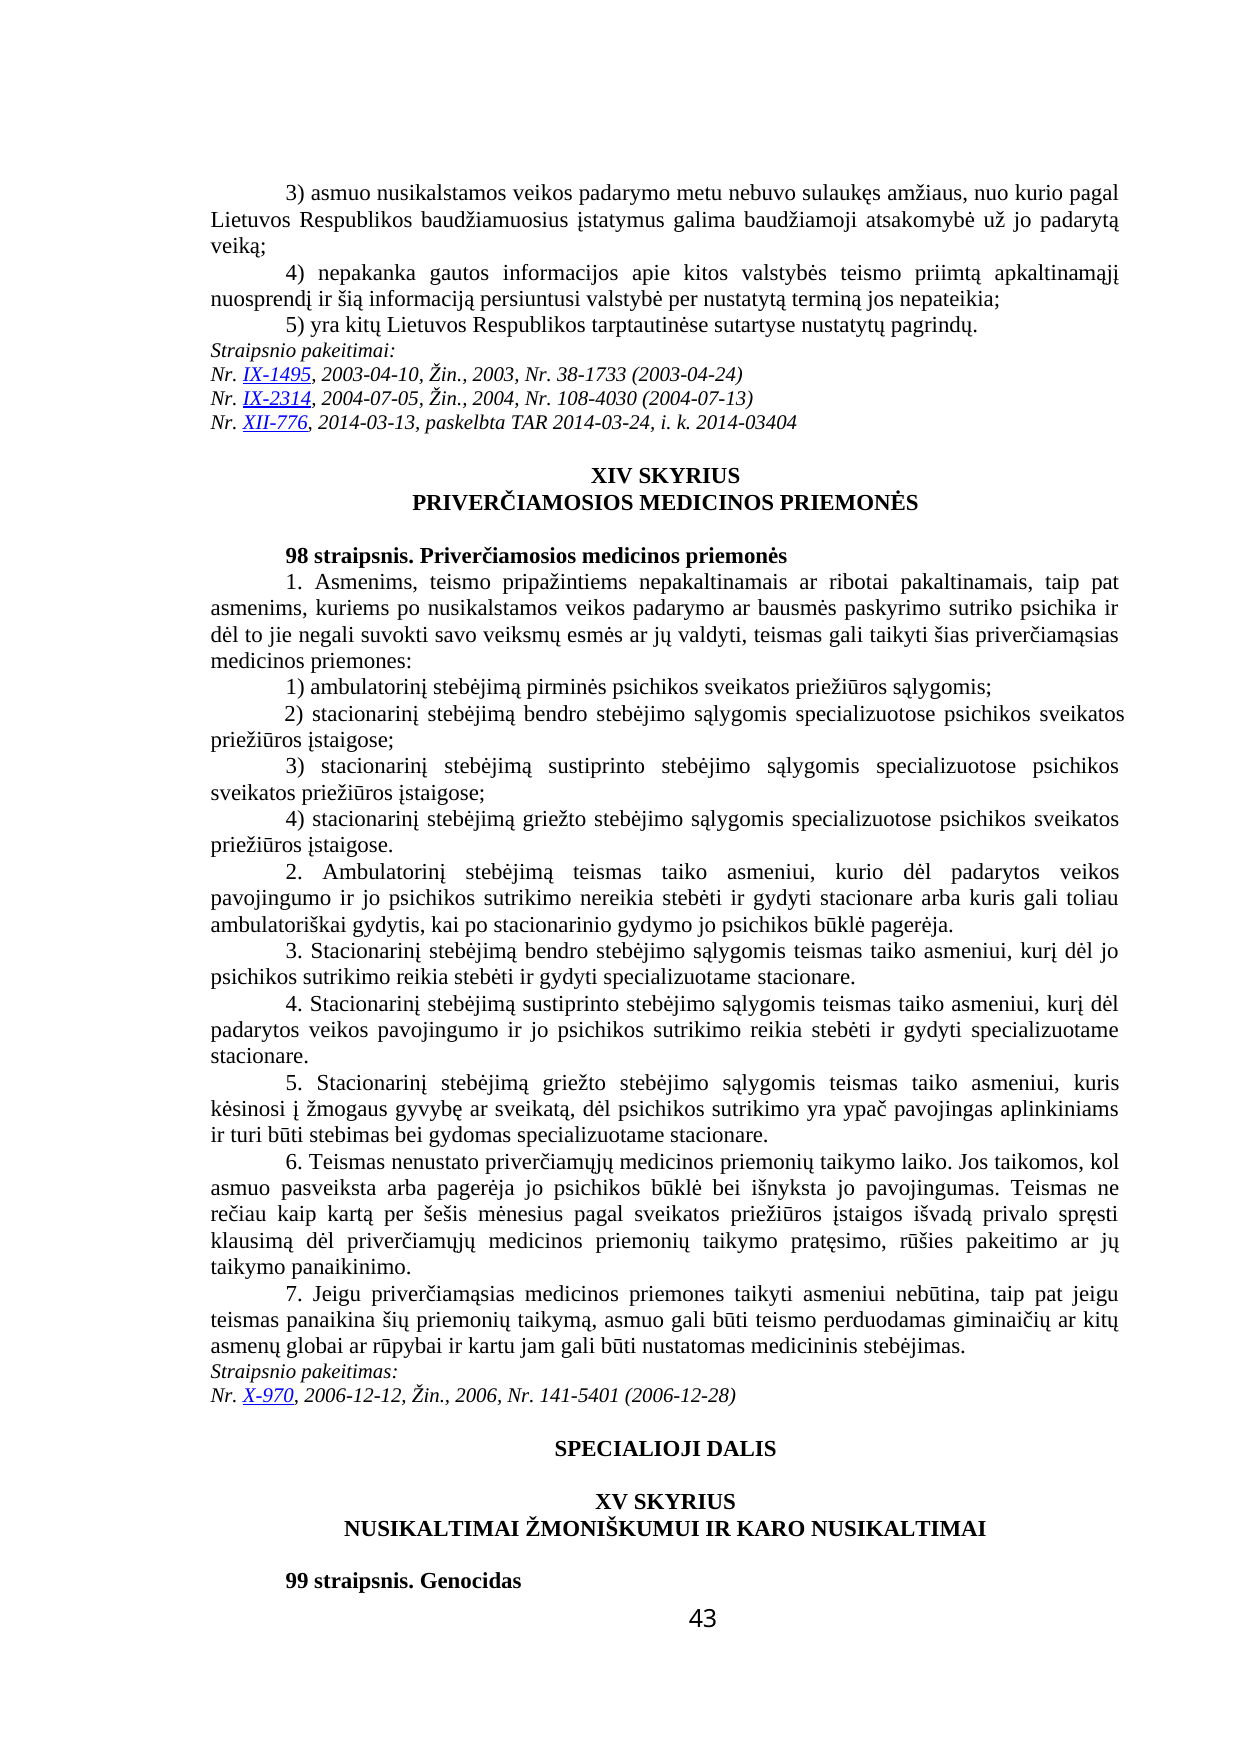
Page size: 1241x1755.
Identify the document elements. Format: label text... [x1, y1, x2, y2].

text 99 straipsnis. Genocidas [210, 1567, 1120, 1594]
text 4) nepakanka gautos informacijos apie kitos valstybės teismo priimtą apkaltinamąjį nuosprendį ir šią informaciją persiuntusi valstybė per nustatytą terminą jos nepateikia; [210, 258, 1120, 311]
subtitle SPECIALIOJI DALIS [210, 1436, 1120, 1462]
subtitle XIV skyrius [210, 463, 1120, 489]
text 5. Stacionarinį stebėjimą griežto stebėjimo sąlygomis teismas taiko asmeniui, kuris kėsinosi į žmogaus gyvybę ar sveikatą, dėl psichikos sutrikimo yra ypač pavojingas aplinkiniams ir turi būti stebimas bei gydomas specializuotame stacionare. [210, 1069, 1120, 1148]
text Nr. XII-776, 2014-03-13, paskelbta TAR 2014-03-24, i. k. 2014-03404 [210, 410, 1120, 434]
text 1) ambulatorinį stebėjimą pirminės psichikos sveikatos priežiūros sąlygomis; [210, 673, 1120, 700]
text 1. Asmenims, teismo pripažintiems nepakaltinamais ar ribotai pakaltinamais, taip pat asmenims, kuriems po nusikalstamos veikos padarymo ar bausmės paskyrimo sutriko psichika ir dėl to jie negali suvokti savo veiksmų esmės ar jų valdyti, teismas gali taikyti šias priverčiamąsias medicinos priemones: [210, 568, 1120, 673]
text Nusikaltimai žmoniškumui ir karo nusikaltimai [210, 1514, 1120, 1541]
text 3) stacionarinį stebėjimą sustiprinto stebėjimo sąlygomis specializuotose psichikos sveikatos priežiūros įstaigose; [210, 752, 1120, 805]
text 5) yra kitų Lietuvos Respublikos tarptautinėse sutartyse nustatytų pagrindų. [210, 311, 1120, 338]
text 3) asmuo nusikalstamos veikos padarymo metu nebuvo sulaukęs amžiaus, nuo kurio pagal Lietuvos Respublikos baudžiamuosius įstatymus galima baudžiamoji atsakomybė už jo padarytą veiką; [210, 179, 1120, 258]
text 4) stacionarinį stebėjimą griežto stebėjimo sąlygomis specializuotose psichikos sveikatos priežiūros įstaigose. [210, 805, 1120, 858]
text 6. Teismas nenustato priverčiamųjų medicinos priemonių taikymo laiko. Jos taikomos, kol asmuo pasveiksta arba pagerėja jo psichikos būklė bei išnyksta jo pavojingumas. Teismas ne rečiau kaip kartą per šešis mėnesius pagal sveikatos priežiūros įstaigos išvadą privalo spręsti klausimą dėl priverčiamųjų medicinos priemonių taikymo pratęsimo, rūšies pakeitimo ar jų taikymo panaikinimo. [210, 1148, 1120, 1279]
text 4. Stacionarinį stebėjimą sustiprinto stebėjimo sąlygomis teismas taiko asmeniui, kurį dėl padarytos veikos pavojingumo ir jo psichikos sutrikimo reikia stebėti ir gydyti specializuotame stacionare. [210, 990, 1120, 1069]
text XV SKYRIUS [210, 1488, 1120, 1514]
text 2) stacionarinį stebėjimą bendro stebėjimo sąlygomis specializuotose psichikos sveikatos priežiūros įstaigose; [210, 700, 1126, 752]
text Nr. X-970, 2006-12-12, Žin., 2006, Nr. 141-5401 (2006-12-28) [210, 1383, 1120, 1407]
text Priverčiamosios medicinos priemonės [210, 489, 1120, 515]
text Nr. IX-1495, 2003-04-10, Žin., 2003, Nr. 38-1733 (2003-04-24) [210, 362, 1120, 386]
text Straipsnio pakeitimas: [210, 1359, 1120, 1383]
text 3. Stacionarinį stebėjimą bendro stebėjimo sąlygomis teismas taiko asmeniui, kurį dėl jo psichikos sutrikimo reikia stebėti ir gydyti specializuotame stacionare. [210, 937, 1120, 990]
text Straipsnio pakeitimai: [210, 338, 1120, 362]
text 7. Jeigu priverčiamąsias medicinos priemones taikyti asmeniui nebūtina, taip pat jeigu teismas panaikina šių priemonių taikymą, asmuo gali būti teismo perduodamas giminaičių ar kitų asmenų globai ar rūpybai ir kartu jam gali būti nustatomas medicininis stebėjimas. [210, 1279, 1120, 1359]
text 2. Ambulatorinį stebėjimą teismas taiko asmeniui, kurio dėl padarytos veikos pavojingumo ir jo psichikos sutrikimo nereikia stebėti ir gydyti stacionare arba kuris gali toliau ambulatoriškai gydytis, kai po stacionarinio gydymo jo psichikos būklė pagerėja. [210, 858, 1120, 937]
text Nr. IX-2314, 2004-07-05, Žin., 2004, Nr. 108-4030 (2004-07-13) [210, 386, 1120, 410]
text 98 straipsnis. Priverčiamosios medicinos priemonės [210, 542, 1120, 568]
